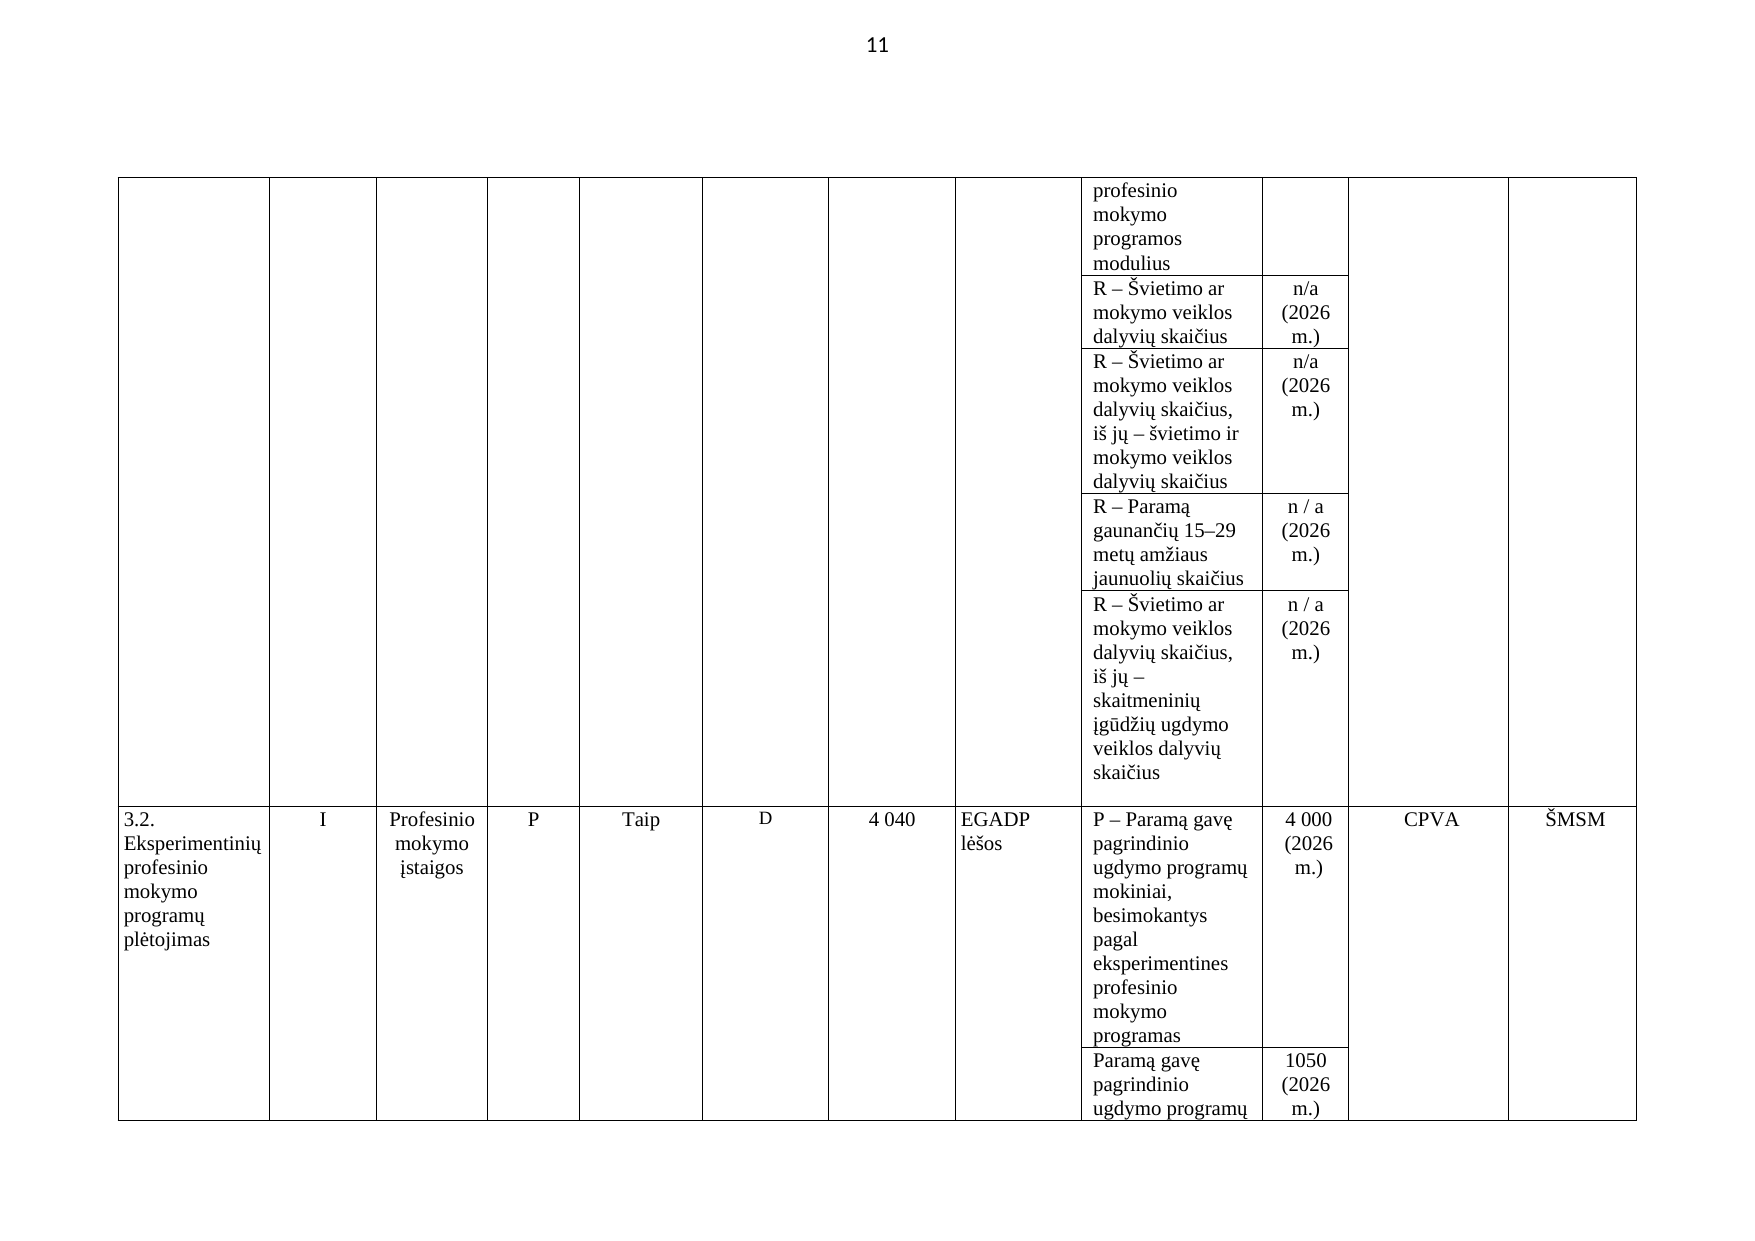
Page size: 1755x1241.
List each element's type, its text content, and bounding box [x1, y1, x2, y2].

table_cell R – Švietimo ar mokymo veiklos dalyvių skaičius [1082, 276, 1262, 348]
table_cell D [703, 807, 828, 1120]
table_cell ŠMSM [1509, 807, 1636, 1120]
table_cell [270, 178, 376, 806]
table_cell P – Paramą gavę pagrindinio ugdymo programų mokiniai, besimokantys pagal eksperimentines profesinio mokymo programas [1082, 807, 1262, 1047]
table_cell R – Švietimo ar mokymo veiklos dalyvių skaičius, iš jų – skaitmeninių įgūdžių ugdymo veiklos dalyvių skaičius [1082, 591, 1262, 806]
table_cell 3.2. Eksperimentinių profesinio mokymo programų plėtojimas [119, 807, 269, 1120]
table_cell profesinio mokymo programos modulius [1082, 178, 1262, 274]
table_cell Paramą gavę pagrindinio ugdymo programų [1082, 1048, 1262, 1120]
table_cell [956, 178, 1081, 806]
table_cell [1509, 178, 1636, 806]
table_cell EGADP lėšos [956, 807, 1081, 1120]
table_cell [488, 178, 579, 806]
table_cell P [488, 807, 579, 1120]
table_cell n / a (2026 m.) [1263, 494, 1348, 590]
table_cell [1349, 178, 1508, 806]
table_cell [580, 178, 702, 806]
table_cell [829, 178, 955, 806]
table_cell [377, 178, 487, 806]
table_cell 4 000 (2026 m.) [1263, 807, 1348, 1047]
table_cell [119, 178, 269, 806]
table_cell n/a (2026 m.) [1263, 276, 1348, 348]
table_cell [1263, 178, 1348, 274]
table_cell CPVA [1349, 807, 1508, 1120]
table_cell 4 040 [829, 807, 955, 1120]
table_cell I [270, 807, 376, 1120]
table_cell n / a (2026 m.) [1263, 591, 1348, 806]
table_cell R – Švietimo ar mokymo veiklos dalyvių skaičius, iš jų – švietimo ir mokymo veiklos dalyvių skaičius [1082, 349, 1262, 493]
table_cell [703, 178, 828, 806]
table_cell n/a (2026 m.) [1263, 349, 1348, 493]
table_cell 1050 (2026 m.) [1263, 1048, 1348, 1120]
table_cell Profesinio mokymo įstaigos [377, 807, 487, 1120]
table_cell R – Paramą gaunančių 15–29 metų amžiaus jaunuolių skaičius [1082, 494, 1262, 590]
table_cell Taip [580, 807, 702, 1120]
